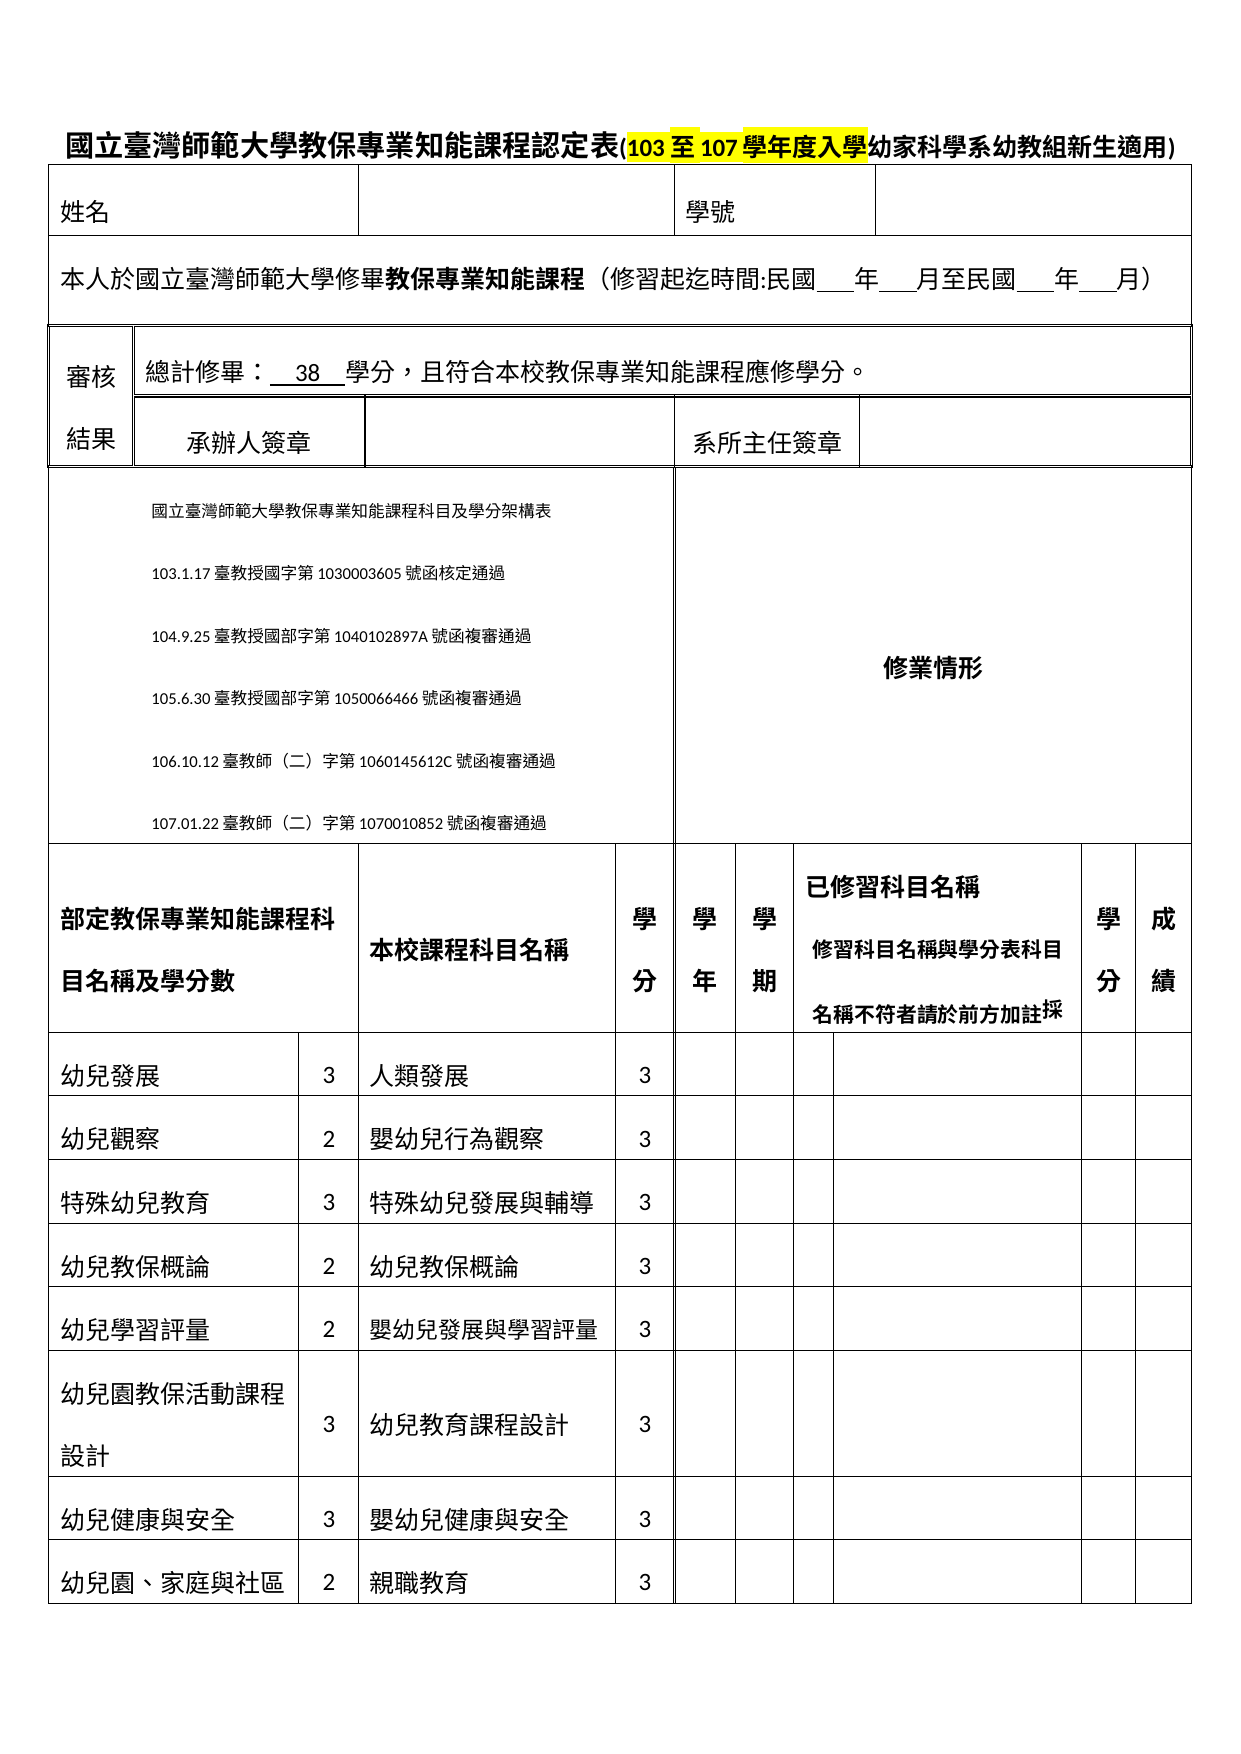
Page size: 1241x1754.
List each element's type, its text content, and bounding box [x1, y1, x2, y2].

table_cell [736, 1160, 793, 1222]
table_cell [794, 1477, 833, 1539]
table_cell 3 [616, 1160, 673, 1222]
table_cell 幼兒觀察 [49, 1096, 298, 1159]
table_cell [834, 1287, 1081, 1349]
table_cell 2 [299, 1540, 358, 1603]
table_header 學號 [675, 165, 875, 235]
table_cell 本校課程科目名稱 [359, 844, 615, 1032]
table_cell [676, 1224, 735, 1286]
table_cell [736, 1096, 793, 1159]
table_cell [1136, 1477, 1191, 1539]
table_cell [676, 1287, 735, 1349]
table_cell [1136, 1033, 1191, 1095]
table_cell [1082, 1160, 1135, 1222]
table_cell [676, 1033, 735, 1095]
table_cell [794, 1540, 833, 1603]
table_cell [860, 398, 1190, 465]
table_cell 3 [616, 1033, 673, 1095]
table_cell 本人於國立臺灣師範大學修畢教保專業知能課程（修習起迄時間:民國 年 月至民國 年 月）認定。 [49, 236, 1191, 323]
table_cell 總計修畢： 38 學分，且符合本校教保專業知能課程應修學分。 [135, 327, 1190, 394]
table_cell [1082, 1477, 1135, 1539]
table_cell [676, 1540, 735, 1603]
table_cell 幼兒園教保活動課程設計 [49, 1351, 298, 1476]
table_cell [1136, 1351, 1191, 1476]
table_cell 幼兒教保概論 [359, 1224, 615, 1286]
table_cell [1082, 1096, 1135, 1159]
table_cell 國立臺灣師範大學教保專業知能課程科目及學分架構表 103.1.17臺教授國字第1030003605號函核定通過 104.9.25臺教授國部字第1040102897A號函複審通過 105.6.30臺教授國部字第1050066466號函複審通過 106.10.12臺教師（二）字第1060145612C號函複審通過 107.01.22臺教師（二）字第1070010852號函複審通過 [49, 468, 673, 843]
table_cell 3 [616, 1096, 673, 1159]
table_cell [736, 1477, 793, 1539]
table_cell 3 [616, 1540, 673, 1603]
table_cell [794, 1287, 833, 1349]
table_cell 3 [616, 1224, 673, 1286]
table_cell [1136, 1160, 1191, 1222]
table_cell [834, 1096, 1081, 1159]
text 國立臺灣師範大學教保專業知能課程認定表(103至107學年度入學幼家科學系幼教組新生適用) [59, 102, 1181, 164]
table_cell 學分 [616, 844, 673, 1032]
table_cell [1082, 1287, 1135, 1349]
table_cell [1136, 1287, 1191, 1349]
table_cell [1136, 1096, 1191, 1159]
table_cell 學年 [676, 844, 735, 1032]
table_cell [834, 1033, 1081, 1095]
table_cell [794, 1224, 833, 1286]
table_cell [1082, 1033, 1135, 1095]
table_cell [736, 1033, 793, 1095]
table_header 姓名 [49, 165, 358, 235]
table_cell 部定教保專業知能課程科目名稱及學分數 [49, 844, 358, 1032]
table_cell [1136, 1540, 1191, 1603]
table_cell [736, 1287, 793, 1349]
table_cell 審核 結果 [50, 327, 132, 465]
table_cell [736, 1540, 793, 1603]
table_cell [834, 1224, 1081, 1286]
table_cell 系所主任簽章 [675, 398, 859, 465]
table_cell [794, 1160, 833, 1222]
table_cell 成績 [1136, 844, 1191, 1032]
table_cell [794, 1351, 833, 1476]
table_cell 承辦人簽章 [135, 398, 364, 465]
table_cell 學期 [736, 844, 793, 1032]
table_header [876, 165, 1191, 235]
table_cell [834, 1351, 1081, 1476]
table_cell [676, 1096, 735, 1159]
table_cell [794, 1096, 833, 1159]
table_cell 3 [299, 1033, 358, 1095]
table_cell 3 [299, 1477, 358, 1539]
table_cell 嬰幼兒發展與學習評量 [359, 1287, 615, 1349]
table_cell 3 [616, 1351, 673, 1476]
table_cell 3 [299, 1351, 358, 1476]
table_cell 學分 [1082, 844, 1135, 1032]
table_cell 幼兒發展 [49, 1033, 298, 1095]
table_cell 已修習科目名稱 修習科目名稱與學分表科目名稱不符者請於前方加註採 [794, 844, 1081, 1032]
table_cell [1082, 1224, 1135, 1286]
table_cell 修業情形 [676, 468, 1191, 843]
table_cell [736, 1224, 793, 1286]
table_cell 幼兒教保概論 [49, 1224, 298, 1286]
table_cell 特殊幼兒發展與輔導 [359, 1160, 615, 1222]
table_cell [676, 1160, 735, 1222]
table_cell 2 [299, 1224, 358, 1286]
table_cell 幼兒健康與安全 [49, 1477, 298, 1539]
table_cell 3 [616, 1287, 673, 1349]
table_cell 幼兒園、家庭與社區 [49, 1540, 298, 1603]
table_cell 親職教育 [359, 1540, 615, 1603]
table_cell [834, 1477, 1081, 1539]
table_cell [676, 1351, 735, 1476]
table_header [359, 165, 674, 235]
table_cell [1082, 1351, 1135, 1476]
table_cell [834, 1160, 1081, 1222]
table_cell 特殊幼兒教育 [49, 1160, 298, 1222]
table_cell 2 [299, 1096, 358, 1159]
table_cell [1136, 1224, 1191, 1286]
table_cell [834, 1540, 1081, 1603]
table_cell 人類發展 [359, 1033, 615, 1095]
table_cell 幼兒學習評量 [49, 1287, 298, 1349]
table_cell [676, 1477, 735, 1539]
table_cell [794, 1033, 833, 1095]
table_cell [366, 398, 674, 465]
table_cell 2 [299, 1287, 358, 1349]
table_cell 3 [616, 1477, 673, 1539]
table_cell 幼兒教育課程設計 [359, 1351, 615, 1476]
table_cell [736, 1351, 793, 1476]
table_cell 3 [299, 1160, 358, 1222]
table_cell 嬰幼兒健康與安全 [359, 1477, 615, 1539]
table_cell 嬰幼兒行為觀察 [359, 1096, 615, 1159]
table_cell [1082, 1540, 1135, 1603]
